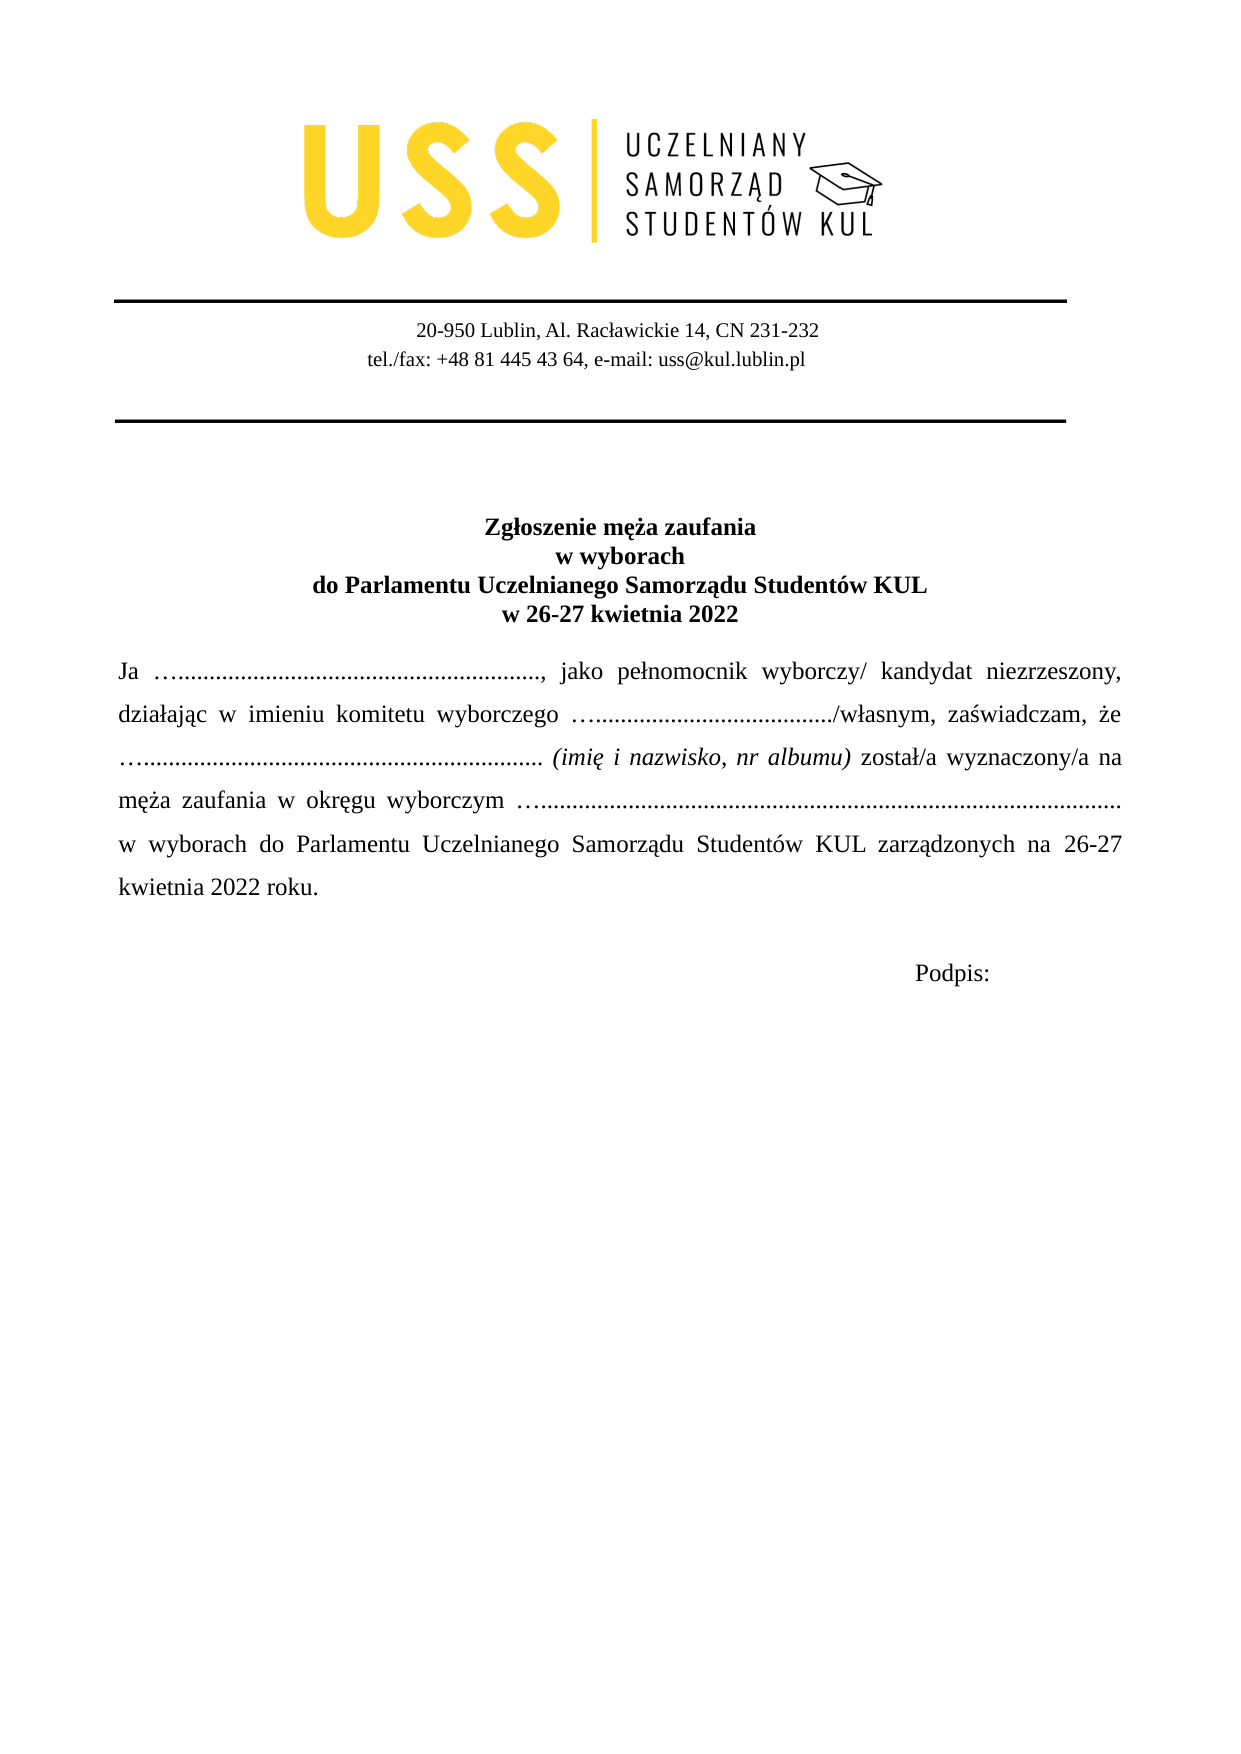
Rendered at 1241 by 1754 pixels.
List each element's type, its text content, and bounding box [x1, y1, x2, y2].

text do Parlamentu Uczelnianego Samorządu Studentów KUL [118, 570, 1122, 599]
text Ja ….........................................................., jako pełnomocnik wyborczy/ kandydat niezrzeszony, działając w imieniu komitetu wyborczego …....................................../własnym, zaświadczam, że …................................................................ (imię i nazwisko, nr albumu) został/a wyznaczony/a na męża zaufania w okręgu wyborczym …............................................................................................. w wyborach do Parlamentu Uczelnianego Samorządu Studentów KUL zarządzonych na 26-27 kwietnia 2022 roku. [118, 656, 1122, 901]
text 20-950 Lublin, Al. Racławickie 14, CN 231-232 [118, 317, 1122, 342]
text w wyborach [118, 541, 1122, 570]
text Podpis: [709, 958, 1122, 987]
text w 26-27 kwietnia 2022 [118, 599, 1122, 627]
text tel./fax: +48 81 445 43 64, e-mail: uss@kul.lublin.pl [118, 343, 1122, 372]
text Zgłoszenie męża zaufania [118, 512, 1122, 541]
